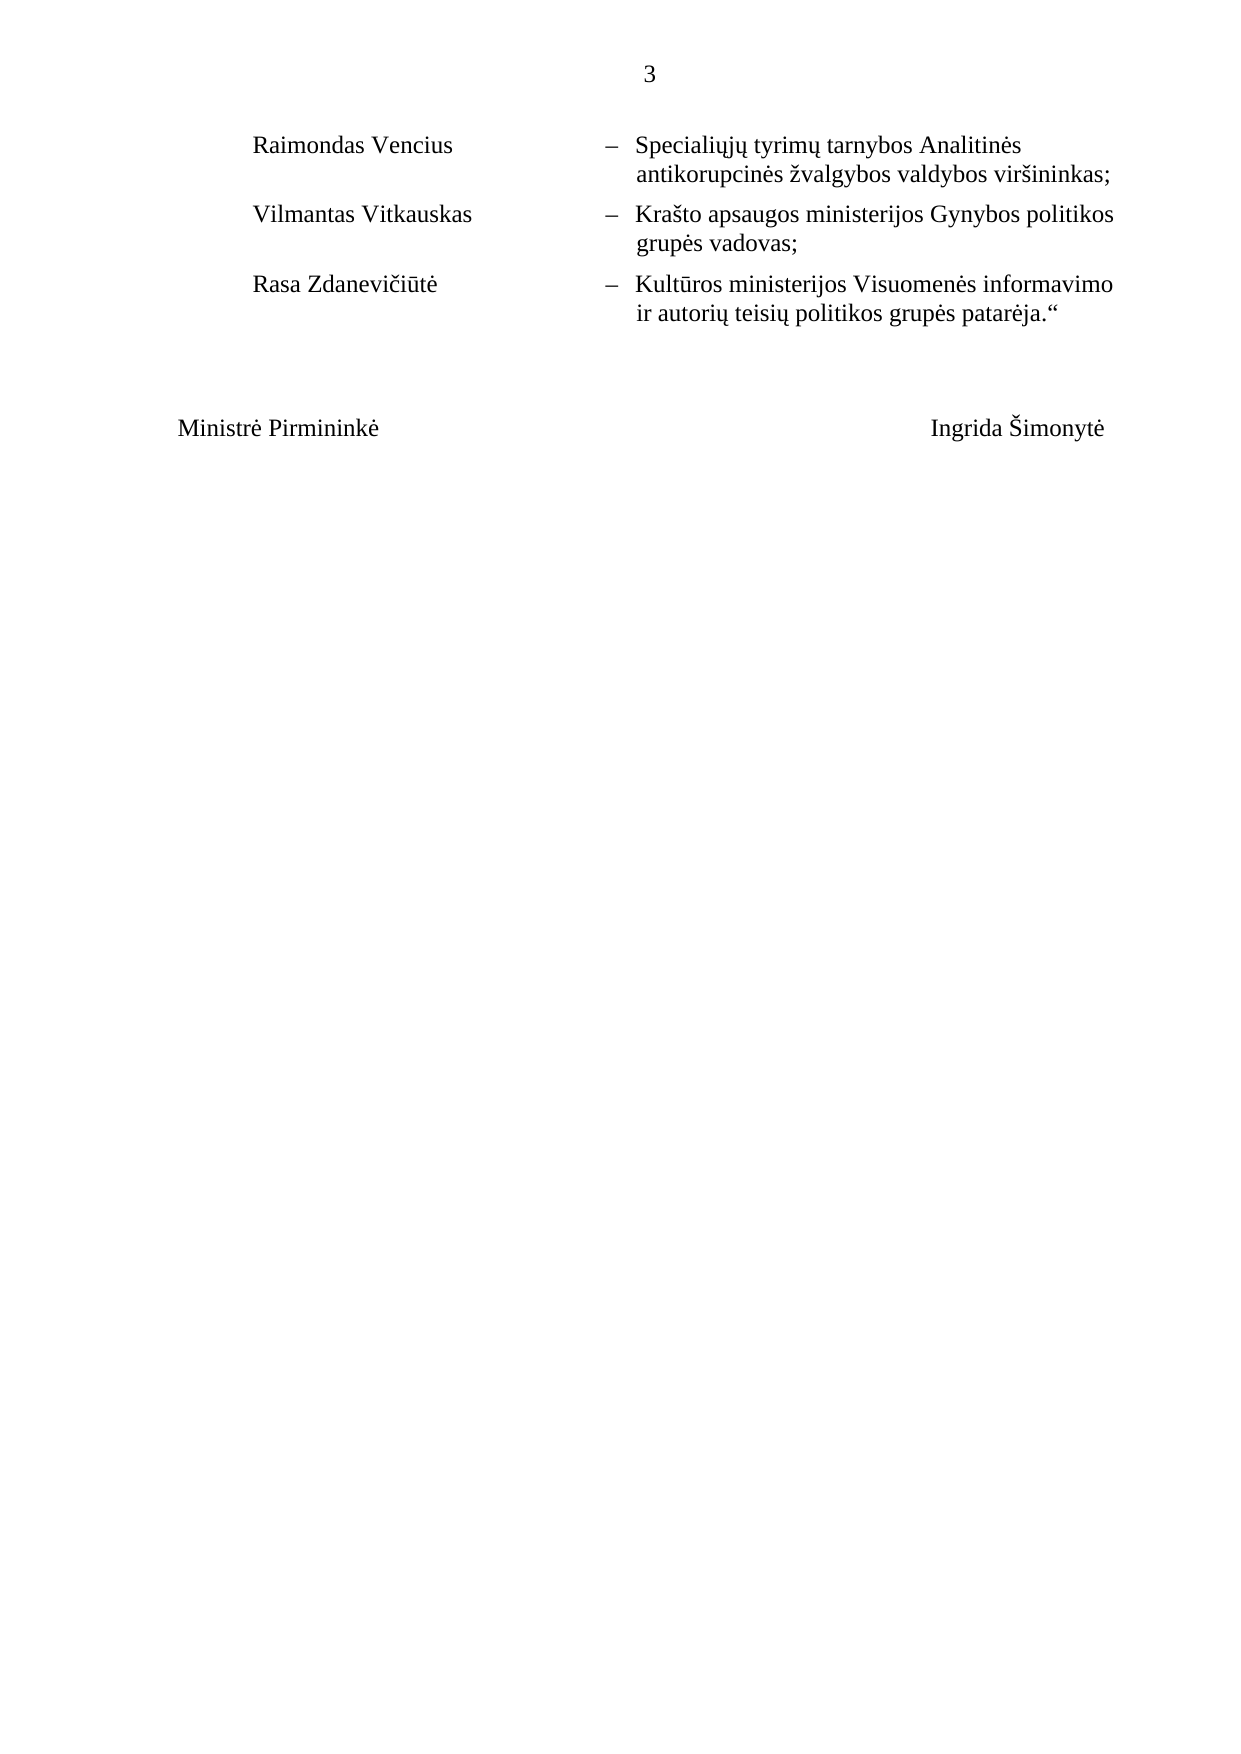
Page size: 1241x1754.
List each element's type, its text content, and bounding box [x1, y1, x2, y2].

text Raimondas Vencius – Specialiųjų tyrimų tarnybos Analitinės antikorupcinės žvalgybos valdybos viršininkas; [252, 130, 1122, 188]
text Vilmantas Vitkauskas – Krašto apsaugos ministerijos Gynybos politikos grupės vadovas; [252, 199, 1122, 257]
text Ministrė Pirmininkė Ingrida Šimonytė [177, 413, 1122, 442]
text Rasa Zdanevičiūtė – Kultūros ministerijos Visuomenės informavimo ir autorių teisių politikos grupės patarėja.“ [252, 269, 1122, 327]
